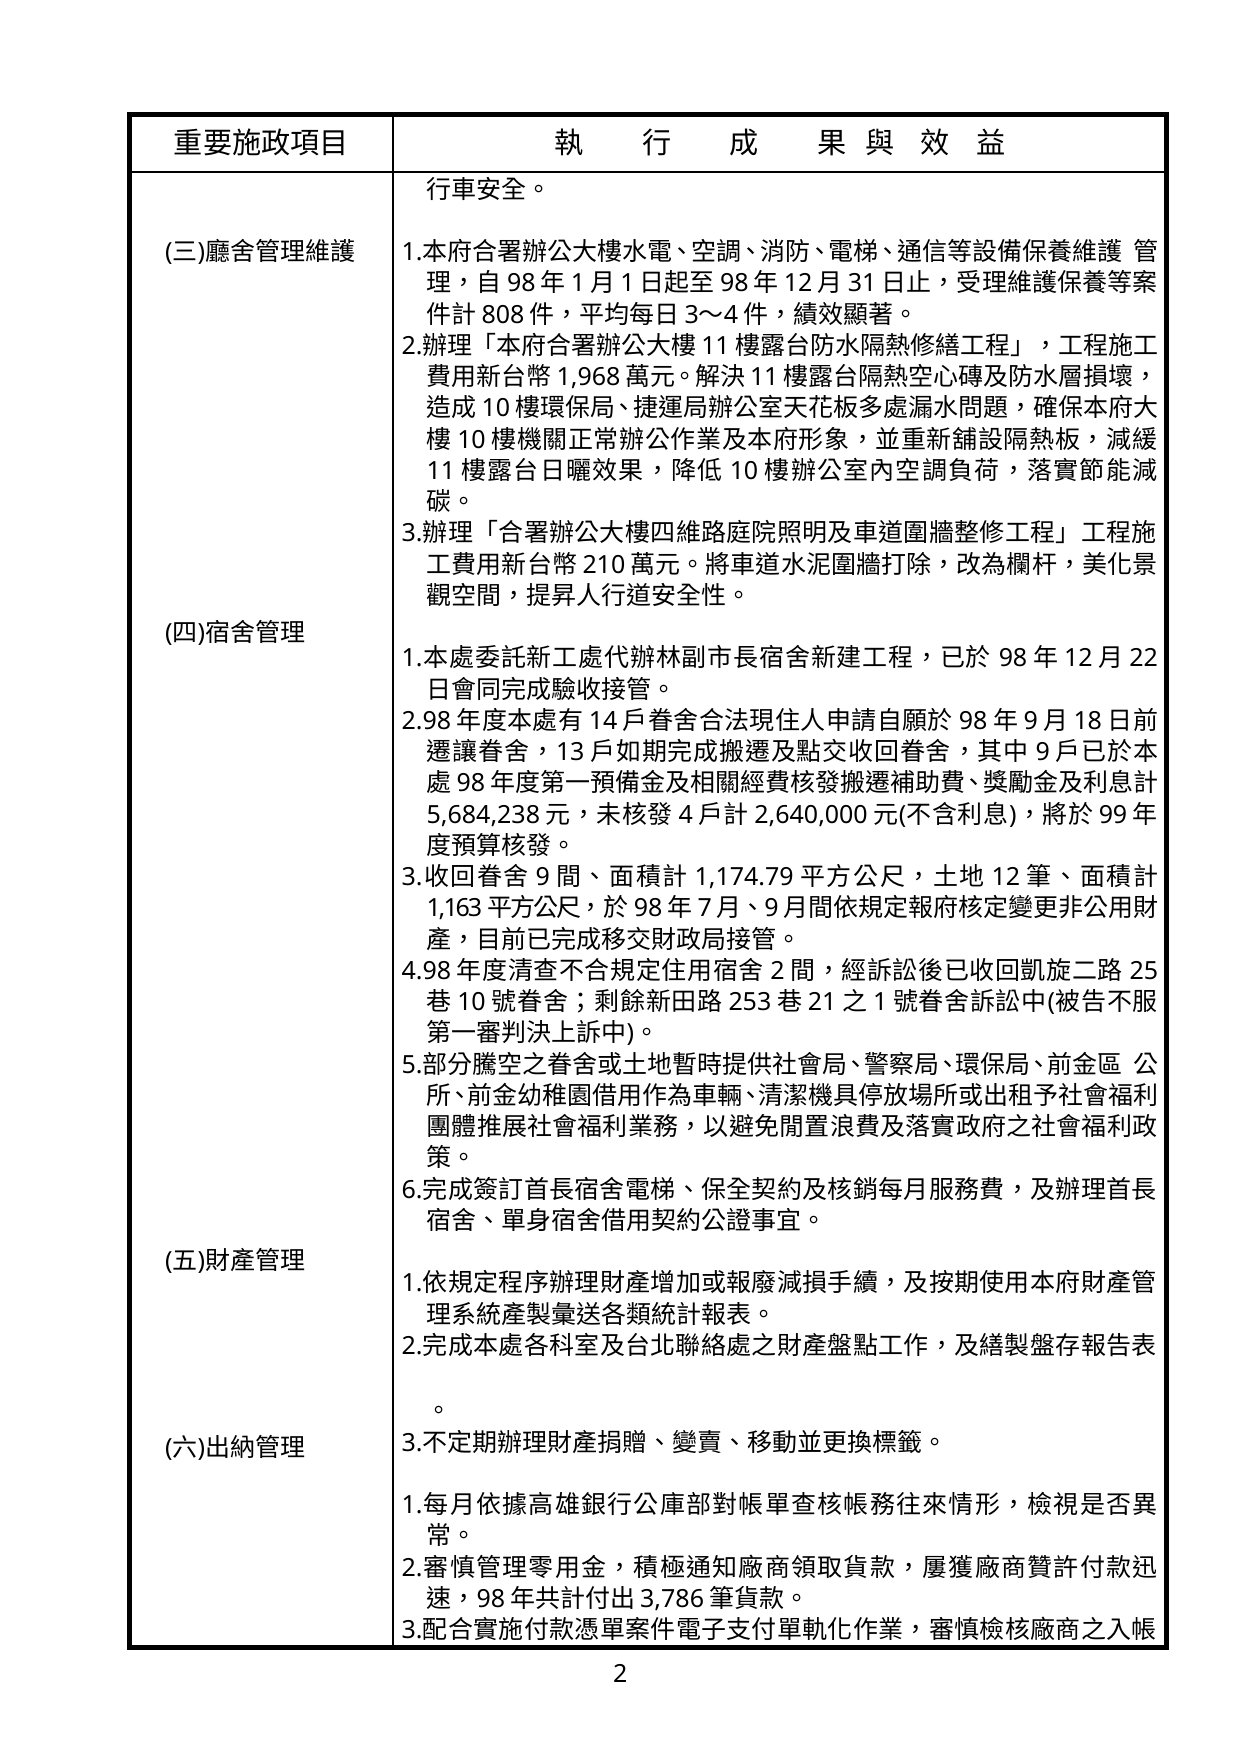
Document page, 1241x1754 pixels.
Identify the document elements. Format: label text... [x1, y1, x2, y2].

table_cell (三)廳舍管理維護 (四)宿舍管理 (五)財產管理 (六)出納管理 [132, 173, 392, 1645]
table_cell 1.本府合署辦公大樓植栽美化：於大樓庭園種植景觀植物並依據季節 不同，擺飾當令植栽以展現多樣化風情，並建有環境水域生態池乙 座，池內已有多種魚類、蓮花、水藻等動植物，可展現生機盎然的池塘風貌與多樣性的生物生態，另外放置兩座世運水精靈公仔，以紀念、彰顯本市申辦世界運動會；另3樓本處所屬辦公室公共走道採月租方式擺飾各種有益身心、淨化室內空氣之花木盆栽，辦公環境景觀績效提升。 2.充分利用本府合署辦公大樓活動場所辦理各項政令宣導、市政行銷、學術教育、社教、演講、展覽、表演等活動，透過上列各項活動之舉辦，以活化本府大樓生命力，提昇本市文化水準，營造親民、愛民友善城市意象。 3.提供會議場所供各機關申請使用，自98年1月起至12月止使用大 禮堂129次、第1會議室181次、第2會議室225次、中庭172次、廣場42次，總計749次。 4.依據本府合署辦公大樓環境清潔維護實施計畫，98年度內計辦理3 次環境清潔暨美綠化績效考核，本處總成績名列本府合署辦公大樓第三名。 5.推動綠色環保採購：本處98年度1至12月綠色採購統計成果比率 達90.7%，超越行政院環保署「機關綠色採購推動方案」規定88%目標。 6.98年度優先採購身心障礙福利機構團體生產物品，本處98年度1 至12月採購統計成果比率達19.01%，大幅超越法定比例5%。 7.配合 H1N1新型流感防疫措施：請本府合署大樓負責警衛勤務之保 全人員，於大樓之四處出入口地點協助對進入人員之手部噴灑酒精消毒之防疫措施。 1.本府各機關學校購置公務車輛98年度先期作業審查結果，除新設 機關外，不得增購新車，一般公務汽車除一級機關首長、副首長、 區長座車達使用年限可依規定提出申請汰換外，其餘車輛一律凍結，以增進整體財物效能。 2.為展現推動節能減碳及環保的決心，除於97年度將17輛首長、副 首長及區長座車均汰換成油電混合動力車輛，且日後各機關購置公務車輛均依本處訂定「高雄市政府公務車輛購置作業要點規定」，除有特殊情況報經本府核定外，應優先購置油電或油氣混合動力節能車種，除可節省油費亦可減少二氧化碳排放；另市議會開議期間，本府合署辦公大樓各機關須出列席人員均共乘公車至議會，以節省公帑；另市政會議至府外召開會議時，各機關首長亦採共乘制度，搭乘公車前往。 3.本處統一辦理本府所屬機關學校採購油料案，並積極推動「加油卡」 政策，隨時溝通協調及檢討改進，自施行以來成效良好，對於油料控管、節省經費，助益良多。 4.督促所屬駕駛同仁，積極配合首長行程，並落實一級保養，以確保 行車安全。 1.本府合署辦公大樓水電、空調、消防、電梯、通信等設備保養維護 管理，自98年1月1日起至98年12月31日止，受理維護保養等案件計808件，平均每日3～4件，績效顯著。 2.辦理「本府合署辦公大樓11樓露台防水隔熱修繕工程」，工程施工 費用新台幣1,968萬元。解決11樓露台隔熱空心磚及防水層損壞，造成10樓環保局、捷運局辦公室天花板多處漏水問題，確保本府大樓10樓機關正常辦公作業及本府形象，並重新舖設隔熱板，減緩11樓露台日曬效果，降低10樓辦公室內空調負荷，落實節能減碳。 3.辦理「合署辦公大樓四維路庭院照明及車道圍牆整修工程」工程施 工費用新台幣210萬元。將車道水泥圍牆打除，改為欄杆，美化景觀空間，提昇人行道安全性。 1.本處委託新工處代辦林副市長宿舍新建工程，已於98年12月22 日會同完成驗收接管。 2.98年度本處有14戶眷舍合法現住人申請自願於98年9月18日前 遷讓眷舍，13戶如期完成搬遷及點交收回眷舍，其中9戶已於本處98年度第一預備金及相關經費核發搬遷補助費、獎勵金及利息計5,684,238元，未核發4戶計2,640,000元(不含利息)，將於99年度預算核發。 3.收回眷舍9間、面積計1,174.79平方公尺，土地12筆、面積計1,163平方公尺，於98年7月、9月間依規定報府核定變更非公用財產，目前已完成移交財政局接管。 4.98年度清查不合規定住用宿舍2間，經訴訟後已收回凱旋二路25 巷10號眷舍；剩餘新田路253巷21之1號眷舍訴訟中(被告不服第一審判決上訴中)。 5.部分騰空之眷舍或土地暫時提供社會局、警察局、環保局、前金區 公所、前金幼稚園借用作為車輛、清潔機具停放場所或出租予社會福利團體推展社會福利業務，以避免閒置浪費及落實政府之社會福利政策。 6.完成簽訂首長宿舍電梯、保全契約及核銷每月服務費，及辦理首長 宿舍、單身宿舍借用契約公證事宜。 1.依規定程序辦理財產增加或報廢減損手續，及按期使用本府財產管 理系統產製彙送各類統計報表。 2.完成本處各科室及台北聯絡處之財產盤點工作，及繕製盤存報告表 。 3.不定期辦理財產捐贈、變賣、移動並更換標籤。 1.每月依據高雄銀行公庫部對帳單查核帳務往來情形，檢視是否異常。 2.審慎管理零用金，積極通知廠商領取貨款，屢獲廠商贊許付款迅速，98年共計付出3,786筆貨款。 3.配合實施付款憑單案件電子支付單軌化作業，審慎檢核廠商之入帳 帳號資料及應付金額無誤後予以放行付款，共計約1,541件。 4.如期將新舊年度交替之帳務正確無誤辦理結案。 5.按期以網路申報方式辦理本處員工所得稅扣繳申報作業。 6.配合主計處修正交通補助費規定，按月查核員工交通卡儲值情形， 依規定收回未儲值或請假超過7個工作天以上之員工交通補助費繳庫。 1.本府合署辦公大樓自衛消防編組訓練於98年6月18日及12月19 日分別由本府第9樓層之民政局、經發局及第10樓層之環保局、 捷運局負責辦理，訓練成效良好，可促使員工熟悉消防編組任務， 在災害發生時做必要之搶救及防護措施，以確保本府及員工生命安全，並減輕財物損失，並由本處依規定將演練成果彙送消防局苓雅分隊備查。。 2.辦理「合署辦公大樓消防安全檢查及申報」，委託消防設備師或消 防設備士，將消防安全設備檢修結果，報請當地消防機關備查。 1.辦理「合署辦公大樓冰水主機、空調箱、冷風機汰換工程」，工程施工費用新台幣1,898萬元整，共計汰換1台800噸、1台400頓離心式冰水主機4台空調箱及44台小型冷風機，提昇空調冷氣效果。 2.辦理「四維大樓空調系統改善工程」，經費由內政部營建署補助新 台幣730萬元，設置空調冰水泵變頻器，及相關空調節能自動控制系統，提高節能減碳效果。 3.辦理「合署辦公大樓電話總機房增設消防自動滅火系統工程」，工 程施工費用新台幣218萬元整，將原有消防灑水系統，汰換為環保氣體滅火系統，避免火災發生時，灑水系統損壞大樓數位式電話交換總機設備。 4.辦理「合署辦公大樓停車場及監控安全設備自動化管理系統」，工 程施工費用新台幣115萬元整，設置停車場方向導引指示燈箱，監視攝影機，提高停車場安全性能。 5.辦理「合署辦公大樓地下一、二樓停車場節能燈具汰換工程」，工 程經費由內政部營建署補助新台幣100萬元，本處預算新台幣237 萬元，汰換老舊燈具為電子式節能燈具，並採用二線式照明自動控制系統，落實節約能源用電政策。 6.於4月間完成汰換首長宿舍之電梯設備，決標金額790,000元。 7.於9月間辦理汰換市長宿舍之空調系統設備(冰水主機1台及主臥室 之吊隱式冷風機1台)，決標金額250,000元。 8.配合林副市長進住宿舍之期程，於98年7月間陸續完成採購安裝電 器、傢俱、窗簾、廚具、保全系統、電話網路、電視第四台等及室內清潔、補漆，支出費用約70萬元。 9.完成汰換首長宿舍衣櫥計45座，決標金額計741,400元。 1.本府98年全年收文47,118件，發文30,021件合計77,139件。 2.98年全年辦理269個機關學校公文管理系統及前置系統之維護作業。 3.戮力推動更新公文電子交換機制，提升本府各機關學校電子公文交 換效率。 1.98年全年召開市政會議51次，議定市政重要方針，釐訂施政政策 及加強各局處間業務之相互溝通與聯繫。市政會議e化，除響應環保節省用紙外，更有助於即時溝通與資訊更新。 2.辦理每週二之首長座談，加強局處橫向連繫，98年全年辦理43場 次。 1.彙整、編排各機關提送相關市政資訊發佈電子公報，98年全年出刊 105期。 2.為響應節能減碳政策，推動無紙化電子公報，便利機關學校、民眾 自行上網瀏覽，本處於97年建置「電子公報資訊網」，每年節省製版印刷紙本公報費用約300萬元，目前電子公報資訊網瀏覽人次已逾220萬人次。 1.簡化本府機關調閱檔案文件程序，全年線上調卷預約計8,331件。 2.98年清查本府各機關72至90年已屆保密期限機密檔案計6,024 件，並依規定函請各機關申調檔案及辦理解降密作業。 3.98年全年銷毀檔案計20,958 件。 1.為爭取本府各機關學校參加第7屆金檔獎佳績，本處文書科協助成 立「金檔獎評獎委員會」，分赴高雄市立凱旋醫院等12個機關實地評獎，遴選出高雄市立凱旋醫院、中醫醫院、警察局婦幼警察隊、兵役處、民生醫院等5個最優之機關，代表本府參加檔案管理局全國第7屆金檔獎評獎，以及推薦本處文書科侯科長燕嬌、衛生局約雇人員黃柏霖、婦幼警察隊警員李揚慧3位績優人員參加全國第7屆金質獎評獎。 2.檔案管理局評獎結果，高雄市立凱旋醫院榮獲金檔獎殊榮，本處文 書科侯科長燕嬌、衛生局約雇人員黃柏霖計2人榮獲金質獎殊榮。 1.98年11月9、11、16、18、20日假本府公教人力發展中心辦理「本府文書檔案及系統作業研習」計5梯次210人次；98 年11月24、25、26日假本處文書科檔案室辦理「本府公文電子交換教育訓練」，計10梯次400人次。 2.98 年12月3日假本府第2會議室辦理「本處資訊安全研習會」，2 梯次 80人次。 1.依據年度施政計畫所列之重點工作目標，配合各局處督導考核相關 業務；98年度考核項目包括： (1)98年2月4日至18日止配合民政局辦理97年度各區公所執行 基層建設小型工程年終督導考核。 (2)98年5月25日至6月9日及10月6日至21日，分別配合環保局辦理本市全面整頓環境美化市容定期與不定期考評。 (3)配合環保局辦理本市公共廁所聯合督導檢查，年度督導檢查24 次，計117座次公廁。 2.依據市長或上級交辦及指示事項，針對施政重點、掌握時效辦理專 案視察；98年專案視察業務包括： (1)視導本市環境道路清潔維護，每月3－4次。 (2)98年6月18日至26日執行「世運各場館週遭環境改善總檢查」。 依據長官或上級交查與民眾檢舉案件，本勿枉勿縱精神，查明事實真相，依法秉公處理，適時匡正行政缺失，糾正或查處失職人員。 1.98年4月2、3日辦理監察院97年度第2次地方機關巡察，除受理 民眾暨團體陳情外；主要巡察： (1)停車場規劃、使用效益及管理情形。 (2)經濟不景氣衍生就業、就學及社會福利救助問題之因應措施。 (3)國宅業務之檢討與展望。 2.98年7月2日辦理監察院97年度第3次地方機關巡察，除受理民 眾暨團體陳情外；主要巡察空氣污染防治情形、與世運會期間－新型流感防疫應變計畫；運動選手、觀光客及相關工作人員之安全維護措施。 3.98年8月24、25日辦理監察院98年度第1次地方機關巡察，除拜 會議長與受理民眾暨團體陳情外，主要聽取本府市政簡報，及巡察「世運主場館與巨蛋體育館之場址選定、招標、執行、績效檢討及未來活用計畫」。 98年度本府消費者保護官執行消費商品或服務調查工作35次： 1.1月12日會同本府工務局、消防局及相關公會、專業技師等人員查 核巨蛋漢神百貨公司之建築與消防等公共安全。 2.1月14日會同經濟部標準檢驗局高雄分局、本府經濟發展局及衛生 局等人員至三鳳中街查核年貨業者之商品標示、食品衛生及磅秤精準度等。 3.1月16日會同國稅局及本府財政局、衛生局等人員查核本市賣場及 市場有無販售私劣菸酒。 4.1月22日會同本府交通局、警察局等人員查核建國路國道客運車輛 交通安全。 5.1月23日會同交通部高雄港務局、本府交通局等人員查核鼓山往返 旗津渡輪公共安全。 6.2月21日及22日查核本市量販店等賣場消費券優惠資訊揭露情形。 7.3月7日及8日查核本市SUBWAY等業者贈品贈獎等營運情形。 8.4月15日會同本府衛生局人員查核前鎮市場魚販商品。 9.4月17日會同本府新聞處人員查核市區電影院有無違法禁止消費者 攜帶外食情事。 10.4月30日會同本府衛生局人員赴市區口罩大盤商、中盤商及藥局 查核有無涉嫌囤積或哄抬價格等不法情事。 11.5月4日抽查本市藥局口罩、耳溫槍及洗手液等販售情形。 12.5月6日會同市府財政局、警察局及國稅局等人員執行私劣菸酒專 案查緝工作。 13.5月22日查核市區各大賣場端午節粽子銷售情形。 14.5月26日會同經濟部標準檢驗局高雄分局人員赴民族果菜市場及 左營大路傳統市場查核磅秤。 15.7月3日會同本府財政局人員訪查新制菸品健康捐實施後之市場情 況，是否有舊菸不當調漲售價情事。 16.7月3日會同本府交通局人員加強查核世運期間鼓山往返旗津渡輪 公共安全。 17.7月7日會同行政院消保會消保官及高雄市體育處人員查核本市游 泳池消費安全。 18.7月9日會同本府經發局、衛生局、交通局及環保局等人員加強查 核世運期間六合觀光夜市消費安全。 19.8月3日會同行政院消費者保護委員會消保官、市府觀光局、衛生 局、工務局、消防局及警察局等人員查核本市汽車旅館各項消費 安全。 20.8月17日會同行政院消費者保護委員會消保官及經濟部標準檢驗 局高雄分局人員查核加油站計量器。 21.8月26日、28日及31日會同本府體育處、經濟發展局、衛生局及消防局等人員查核游泳池消費安全。 22.9月4日會同行政院消保會消保官及經濟部標準檢驗局高雄分局人 員查核旗津地區觀光漁市場之磅秤。 23.9月25日會同經濟部標準檢驗局高雄分局、本府經濟發展局及衛 生局等人員查核本市百貨公司生鮮超市業者所使用之磅秤及中秋節應景商品與食品消費安全。 24.9月30日會同本府財政局、衛生局、警察局及國稅局等人員執行 私劣菸酒專案查緝。 25.10月23日會同本府觀光局查核布魯樂谷親水主題樂園營運情形。 26.10月27日會同本府衛生局人員查核輔導大賣場美國牛肉專區建置 情形。 27.10月28日會同行政院消保會消保官及本府衛生局人員查核國際級 酒店餐廳生菜之農業殘留情形。 28.10月30日會同經濟部標檢局高雄分局及本府經發局、消防局及警 察局等人員赴苓雅區、三民區及左營區查核瓦斯行有無斤兩不足 情事。 29.11月13日會同本府衛生局查核傳統市場鴨隻來源。 30.11月18日會同本府衛生局查核疑似工業用鹽改換混充食用鹽案。 31.12月7日、9日及11日等3天會同經濟部標準檢驗局高雄分局及 本府經發局、消防局、警察局等人員計查核3家分裝場、2家驗瓶廠及10家瓦斯行之磅秤、逾期鋼瓶及桶裝瓦斯重量。 1.5月11日查核本市四大超商關於衛生署釋出「摩戴舒」口罩之進、 銷貨情形。 2.6月4日會同本府衛生局人員查核口罩大盤商益江企業是否涉有囤 積口罩情事。 3.6月26日會同本府衛生局人員查核速食業者油炸油品使用及更換情 形。 4.7月2日會同本府衛生局人員查核世運供膳中心之衛生安全暨複查 速食業者油炸油品更換情形。 5.98年4月至5月間，舉辦消費者保護巡迴教育宣導，巡迴本市11個行政區，宣導消費者保護各項知識，參加之社區幹部、民眾合計 有2,147人。 98年1至12月消費爭議咨詢5,521件，消費爭議第一次申訴1,851件，消費爭議第二次申訴336件，消費爭議調解87件，其件數均較往年增加。 自98年1月1日至98年12月31日止，合計接待日本學者大前研一、AIT楊甦棣處長、伊東豐雄、法國在台協會包美城代表、瑞典斯德哥爾摩市長、大阪府議會日華親善議員連盟會長川合通夫、世界不動產聯合會世界會長Lisa Kurrass、人權音樂家小林隆二郎、八王子市黑須隆一市長及市川潔史議長、東京都副知事佐藤広、IOC副會長豬谷千春、澳洲布里斯本市Campbell Newman市長、比利時國會參議員Mr. Alain Destexhe、國際崇她社總社長Ms. Beryl Sten、美國夏威夷州議長佘貴人(Calvin Say)、菲律賓聖安德斯市市長Dr. Fernald Rovillos、ICLEI大洋洲主席Martin Brennan、國際獅子會總會長Eberhard Wirfs、AIT新任處長司徒文、國際婦女組織Gray Panthers主席、印度－台北協會新任代表Pradeep Kumar Rawat (羅國棟)、義大利參議院物價控管委員會主席Sergio Divina等訪賓計84次，1,979人，舉其較重要者臚列如下： 1.美國在台協會處長 (1)時間：98年1月16日 (2)內容：美國在台協會台北辦事處楊甦棣處長及高雄分處康晟如 處長聯合拜會，由市長親自接見，就台灣政治現況進行討論。 2.法國在台協會代表 (1)時間：98年2月10日 (2)內容：法國在台協會包美城代表一行6人拜會，由市長親自接 見。 3.瑞典斯德哥爾摩市長 (1)時間：98年4月7日 (2)內容：瑞典斯德哥爾摩市市長布萊霍姆 Lord Mayor Bo Blad- holm由天下雜誌副總編輯賀桂芬陪同拜會市府，由市長親自接 見。 4.日本大阪府議會日華親善議員聯盟會長 (1)時間：98年4月20日 (2)內容：日本大阪府議會日華親善議員聯盟會長川合通夫暨 大阪難波獅子會幹部一行5人拜會市府，由市長親自接見。 5.世界不動產聯合會世界會長 (1)時間：98年5月27日 (2)內容：世界不動產聯合會世界會長Lisa Kurrass一行8人拜會 市府，就本市獲2009全球卓越建設獎(FIABCI Prix D’Exce- llence 2009)及相關建設進行討論，由市長親自接見並設宴款 待。 6.東京都副知事及IOC副會長 (1)時間：98年7月17日 (2)內容：東京都副知事佐藤広及國際奧會副主席豬谷千春，藉參 加世運會之便聯合拜會市府，由市長親自接待。 7.東京都八王子市市長及議長 (1)時間：98年7月17日 (2)內容：東京都八王子市黑須隆一市長及市川潔史議長，藉參加 世運會之便聯合拜會市府，由市長親自接待。 8.美國夏威夷州議長 (1)時間：98年10月9日 (2)內容：美國夏威夷州議長佘貴人(Calvin Say)拜會市府，雙方 就姊妹市交流互動交換意見，期藉本市2010年活動邀訪重啟 交流新機，由李副市長接見。 9.AIT新任處長司徒文拜會 (1)時間：98年10月30日 (2)內容：AIT新任處長司徒文暨高雄分處康晟如處長拜會市府，雙 方就政治及人權相關議題交換意見，由市長親自接見。 10.國際獅子會總會長 (1)時間：98年11月16日 (2)內容：國際獅子會總會長埃貝哈(EBERHARD J. WIRFS)暨第二副會長譚榮根拜會市府，由市長親自接見。 11.國際婦女組織Gray Panthers主席 (1)時間：98年11月19日 (2)內容：國際婦女組織灰豹(Gray Panthers)主席Judy Lear拜會市府，就灰豹組織來本市設置分會或辦事據點事宜，交換意見，由市長親自接見。 1.2008高雄燈會 (1)時間：98年1月30日至2月3日 (2)參與城市：計有美國西雅圖、日本八王子、韓國釜山等3個姊 妹市及友好城市。 (3)活動內容：慶祝高雄燈會，姊妹市表演團參與高雄之夜及國際 之夜等燈會系列晚會表演並參加多場學校與慈善團體表演。 2.市長率團赴美招商宣傳 (1)時間：98年2月14日至27日 (2)內容：陳市長率本市招商團赴美國東西岸宣傳本市即將舉辦之 世界運動會及招商宣傳，並與僑界交流互動。 3.日本世運會行銷 (1)時間：98年3月5日至3月7日 (2)活動內容：由陳市長親自率團至日本東京，舉辦「2009高雄世 運造勢大會」之國際行銷活動，因而促成東京都副知事及橫濱 市議會率團參加高雄世運會。。 4.日本橫濱市開港100週年 (1)時間：98年5月31日至6月2日 (2)活動內容：由林副市長仁益率本市代表團至橫濱市參加「橫濱 開港150週年紀念儀式」慶祝活動，除增進兩市情誼外並再次 宣揚「2009高雄世運」及提升本市國際知名度，並藉參訪橫濱 港港灣再開發利用成果，做為振興高雄港洲際貨櫃碼頭之參考。 5.美國波特蘭姊妹市2009年玫瑰節慶 (1)時間：98年6月4日至10日 (2)活動內容：由教育局蔡局長清華及黃參事敏雄率本市代表團(含市府、議會及獅子會代表)，參加波特蘭玫瑰節花車遊行及 龍舟賽，在此次參訪行程中，由贈送該市2艘龍舟之捐贈團體 國際獅子會300E2區前總監賴明言先生及中藥商公會理事長朱 溥霖先生進行龍舟點睛儀式，不僅達到文化交流目的，也成功 樹立國民外交典範。 6.2009世界運動會 (1)時間：98年7月16日至26日 (2)活動內容：世界運動會期間，計有美國梅崗、小岩城、聖安東 尼、潘沙克拉、波特蘭、陶沙、澳洲布里斯本、韓國釜山、日本八王子、菲律賓宿霧等10個姊妹市及友好城市，共70人前 來參與賽會，其中美國波特蘭市並捐贈本市一部越野救護車， 由該市市長Samuel Adams代表捐贈，本市由陳市長代表接受，使二市姊妹市情誼更加密切、穩固。 7.2009日本生態綠能城市與水岸更新考察 (1)時間：98年9月12日至18日 (2)活動內容：由陳市長率領市府相關局處首長至日本香川縣、名 古屋市、大阪府、東京都等地考察生態綠能城市與水岸更新等 建設，俾做為本市未來施政之借鏡，並促成小學館、SCET等日 商進駐並於本市設立數位內容研測中心，帶動本市產業集聚， 增加就業人口。 8.亞太城市高峰會 (1)時間：98年9月14日至18日 (2)活動內容：由李副市長永得率本市代表團至韓國仁川市參加第 7屆亞太城市高峰會，除與我姊妹市布里斯本市及其他城市代 表團互動交流外，並觀摩仁川市主辦經驗，做為本市未來爭辦 本活動之參考。 9. 澳洲布里斯本市長 (1)時間：98年9月21日 (2)內容：澳洲布里斯本市Campbell Newman市長率代表團參加於 本市舉辦之商務研討會並拜會市府，由市長親自接見。 歷經4年之籌備、規劃及歷次暖身賽之測試與檢討，為2009世界運動會貴賓接待工作奠定完美之基礎，尤其在志工及全體工作人員共同努力下，讓前來參與賽會之貴賓均獲賓至如歸之感，一致讚嘆高雄世運是歷屆以來受到最尊榮禮遇的一次，相關接待安排內容如后： 1.住宿：貴賓住宿安排於本市各大國際觀光飯店，並安排禮賓組長及 志工在現場，使貴賓住宿享有最優質的服務。 2.餐飲：貴賓用餐安排本市各大不同風味之餐廳讓貴賓選擇，讓來自 世界各國的貴賓都能品嚐到台灣的各式美食。 3.交通：由福斯公司贊助94輛禮賓車，做為第一級貴賓專屬車輛，其他貴賓則安排本市簽約計程車接送往返各場館及飯店等定點，並由飯店及各場館之禮賓組長代為叫車接送。 4.接待：第一級貴賓安排專屬之隨身接待人員，除可為貴賓即時翻譯 外，亦為貴賓提供聯繫及其他相關之服務，其餘貴賓則由各禮賓組長代為服務。 5.免簽證入境：2009世界運動會貴賓接待案開創我國允許參賽人員以 免簽證入境之先例(亦為世界運動會首例)，從而提昇本國及高雄市之國際形象。 6.出席會議：分別於98年1月、5月、7月，計參加3次高雄世運C- oCom會議，討論貴賓接待相關事宜及10月份CoCom檢討會議。 7.參加貴賓：世運會期間(7月16日至26日)，總計接待到訪591位貴賓，對象包括IWGA邀請之運動界貴賓178人，要者包括IWGA 主席、國際奧會副主席、各單項運動國際協會會長及秘書長等； KOC邀請之姊妹市(議會)、友誼城市貴賓193人，要者包括美國波特蘭市長、日本八王子市長、秋田縣知事及秋田市市長等；駐台使節及代表部分計有49國164人；外交部協邀之國外政要包括諾魯共和國總統等56人。 8.運用人力：為接待國外貴賓到訪，共計動員本府國際事務菁英45 人，社青志工87人，學生志工341人，並從本府調用各局處駕駛80人及本市家長協會25人支援駕駛工作，總計586名志工負責所有貴賓接待工作。 9.開閉幕式酒會：世運會開幕式(7月16日)及閉幕式(7月26日)當 天典禮前2小時於主場館貴賓區舉辦開幕典禮歡迎酒會及閉幕典禮惜別酒會，邀請全體貴賓參加，此外更妥慎安排規劃開、閉幕典禮看台區貴賓席座次及志工引導，以符合國際禮儀。 10.參訪行程：為到訪之貴賓安排本市市區參訪行程，行程規劃以進 步城市及港都意象為核心，此外亦規劃本市觀光產業之參訪，更獲得國外貴賓之讚賞，對推展本市觀光及觀光休閒產業之行銷有莫大助益。 11.場館接待：賽會期間於各競賽場館均設置貴賓室及貴賓席，貴賓 室內備有沙發及茶點供貴賓休息使用；現場並設有禮賓組長及志 工負責處理貴賓接待各項服務工作。 12.貴賓之夜：邀請運動界貴賓、姊妹市及友誼城市貴賓與表演團、 本市議會及本府與KOC長官參加，共計約420人參加。 13.文化交流：邀請美國波特蘭、韓國釜山與日本秋田縣等3個城市 表演團於世運博覽會中演出，提供東西方文化交流平台，呈現多 元文化給現場觀眾，讓參觀民眾留下深刻印象。 14.禮賓手冊：將國際奧會禮賓手冊(IOC Protocol Guide)翻譯成中 文，轉請KOC相關部門參閱並研訂該部之禮賓儀節，並彙編成一 完整之禮賓手冊，俾各部門於執行相關禮賓工作時有所依循。 15.世運說明會：於98年5月18日假台北世貿中心舉辦「2009世界運動會說明會」向駐台使節及代表說明本市籌辦世運之規劃現況 並進行宣傳，計吸引49國164位使節及代表前來參加開閉幕式及觀賞各項賽事。 1.為整合本市各類國際交流活動，系統化呈現市府所屬機關、各級學 校與民間團體的國際交流成果，以滿足社會各界對於國際交流資訊的需求，而建置本平台，目前計有260個單位加入本平台。 2.自98年3月份起，於本平台網站公開相關國際交流活動訊息，每3個月彙整1次，並自98年12月份起發行電子報，至98年12月底止本平台網站瀏灠人數已達30萬人，電子報寄送單位計260個，期透過本平台之資訊共享，傳承活動經驗，進而提升本市各界處理國際事務能力，拓展國際視野，增進本市國際化程度。 1.為辦理2009世界運動會貴賓接待工作，計培訓本府國際菁英、學 生志工、社青志工及駕駛等586名接待志工，為能延續世運志工之熱情，避免訓練資源浪費，爰成立「高雄市政府國際志工聯盟」，繼續協助相關國外貴賓接待工作，未來將續邀本市各界熱心國際事務人士加入本聯盟，共同推動本市國際事務。 2.本聯盟目前已有112名志工報名參加，未來將透過「國際活動資 訊交流平台」或其他宣導途徑，號召更多民間熱心國際事務並具語文專長人士加入，建立本府國際事務接待人力資料庫，共同致力推動本市國際化活動，大幅提昇本市國際能見度。 1.妥適安排市長參加各項會議行程、各界人士拜會…等時程之安排﹙如各項會報、典禮、頒獎表揚、座談會、研討會、記者會、簡報、國外人士及姊妹市代表來府拜會、接見相關人士…等﹚。 2.妥適安排市長實地訪查基層、探尋民瘼，聽取基層心聲及瞭解基層 亟需處理相關問題，視察各項建設及接見市民陳情等。 依規定處理各項機要業務文件及工作，迅速圓滿達成任務。 1.市民陳情暨建議事項均以親切負責之態度積極妥適處理，98年處理 人民陳情案件共1,922件。 2.透過本府民意資訊管理系統，確實管制、追蹤相關單位各項案件辦 理情形。 [394, 173, 1164, 1645]
table_header 執 行 成 果 與 效 益 [394, 117, 1164, 171]
table_header 重要施政項目 [132, 117, 392, 171]
